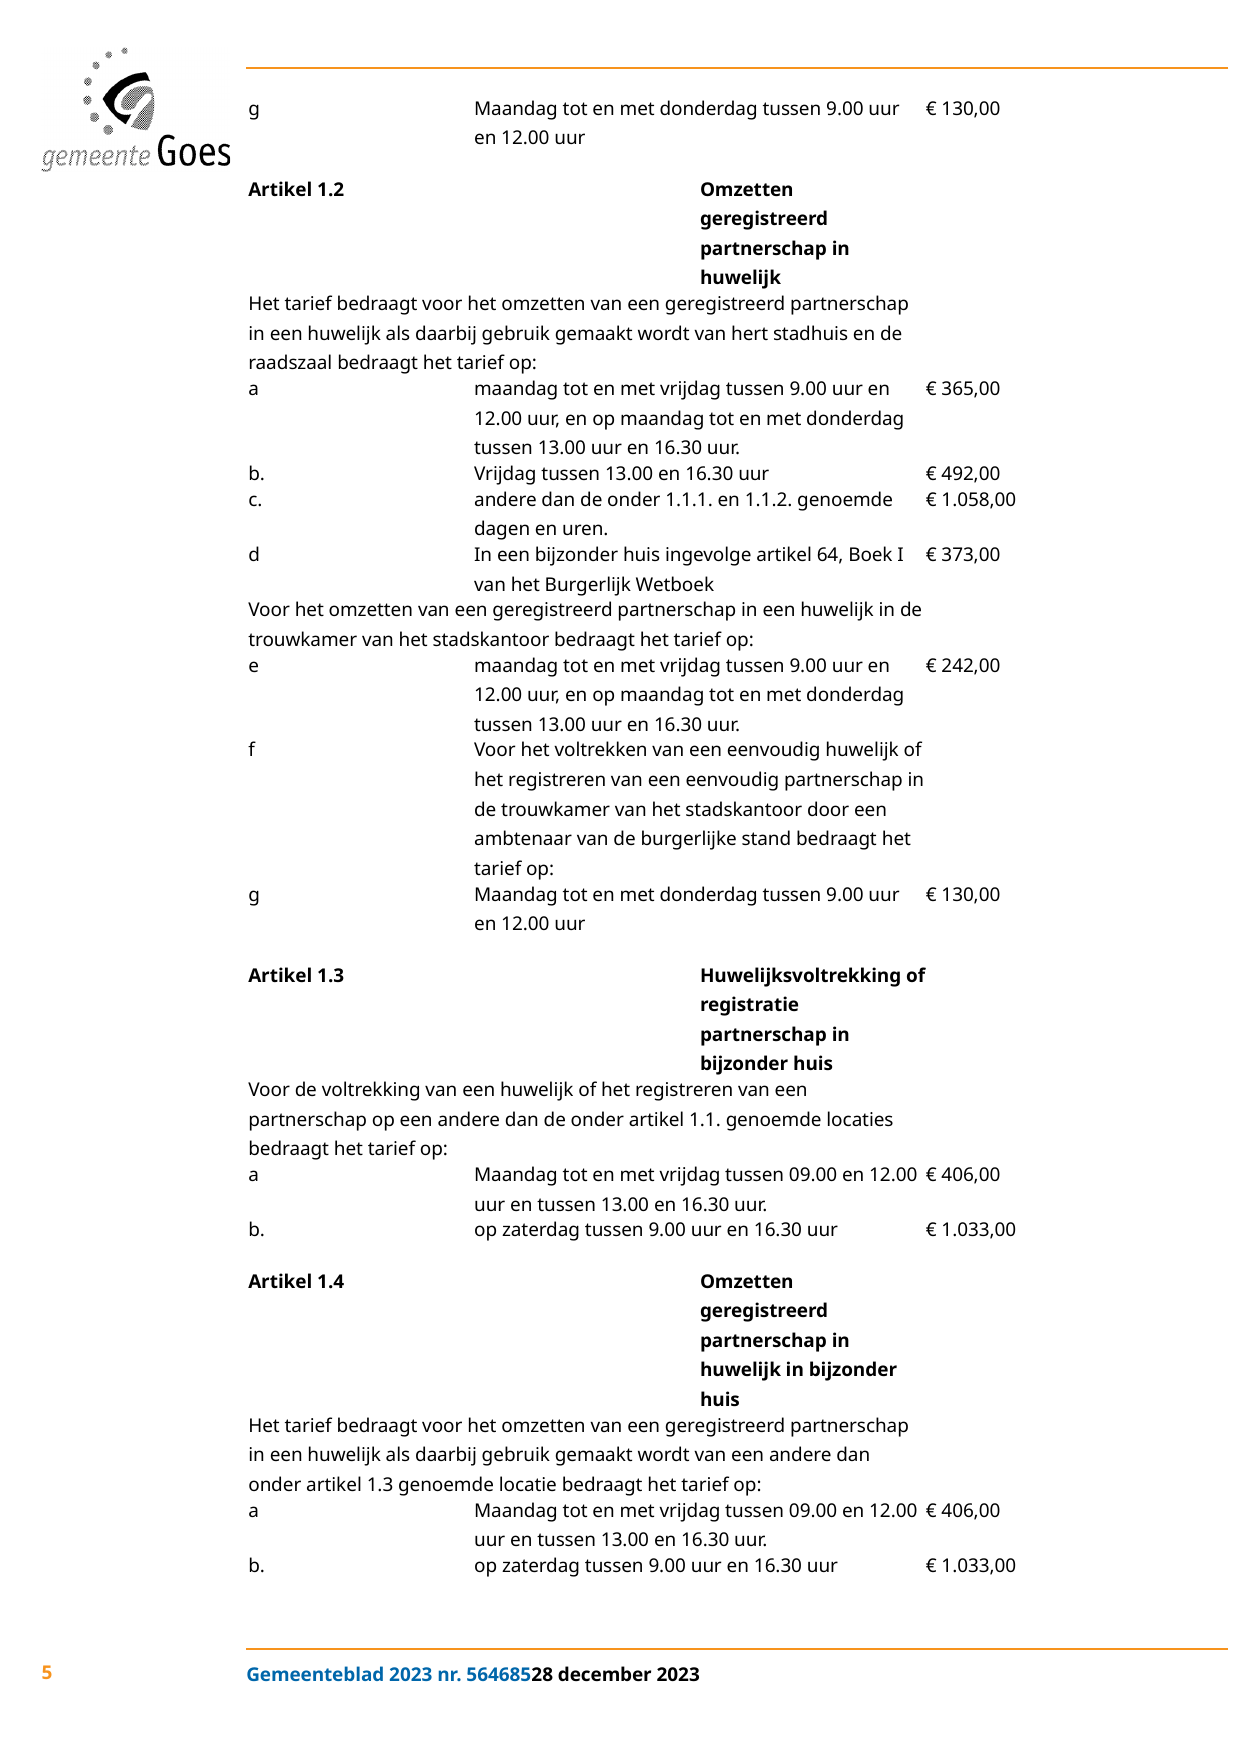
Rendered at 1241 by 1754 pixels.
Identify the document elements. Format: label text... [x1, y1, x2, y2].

table_cell [926, 1578, 1152, 1604]
table_cell g [248, 881, 474, 936]
picture [41, 47, 231, 172]
table_cell Huwelijksvoltrekking of registratie partnerschap in bijzonder huis [700, 962, 926, 1076]
table_cell a [248, 375, 474, 460]
table_cell f [248, 737, 474, 881]
table_cell € 406,00 [926, 1497, 1152, 1552]
table_cell [248, 150, 474, 176]
table_cell € 1.058,00 [926, 486, 1152, 541]
table_cell [248, 1242, 474, 1268]
table_cell Artikel 1.4 [248, 1268, 700, 1412]
table_cell b. [248, 1216, 474, 1242]
table_cell e [248, 652, 474, 737]
table_cell € 492,00 [926, 460, 1152, 486]
table_cell [700, 936, 926, 962]
table_cell € 373,00 [926, 541, 1152, 596]
table_cell d [248, 541, 474, 596]
table_cell Voor het voltrekken van een eenvoudig huwelijk of het registreren van een eenvoudig partnerschap in de trouwkamer van het stadskantoor door een ambtenaar van de burgerlijke stand bedraagt het tarief op: [474, 737, 926, 881]
table_cell [926, 936, 1152, 962]
table_cell [474, 1242, 700, 1268]
table_cell [926, 596, 1152, 652]
table_cell Voor de voltrekking van een huwelijk of het registreren van een partnerschap op een andere dan de onder artikel 1.1. genoemde locaties bedraagt het tarief op: [248, 1076, 926, 1161]
table_cell a [248, 1497, 474, 1552]
table_cell Maandag tot en met vrijdag tussen 09.00 en 12.00 uur en tussen 13.00 en 16.30 uur. [474, 1497, 926, 1552]
table_cell € 1.033,00 [926, 1216, 1152, 1242]
table_cell Omzetten geregistreerd partnerschap in huwelijk in bijzonder huis [700, 1268, 926, 1412]
table_cell [926, 1242, 1152, 1268]
table_cell andere dan de onder 1.1.1. en 1.1.2. genoemde dagen en uren. [474, 486, 926, 541]
table_cell c. [248, 486, 474, 541]
table_cell Maandag tot en met donderdag tussen 9.00 uur en 12.00 uur [474, 881, 926, 936]
table_cell maandag tot en met vrijdag tussen 9.00 uur en 12.00 uur, en op maandag tot en met donderdag tussen 13.00 uur en 16.30 uur. [474, 652, 926, 737]
table_cell Vrijdag tussen 13.00 en 16.30 uur [474, 460, 926, 486]
table_cell € 1.033,00 [926, 1552, 1152, 1578]
table_cell op zaterdag tussen 9.00 uur en 16.30 uur [474, 1552, 926, 1578]
table_cell [474, 150, 700, 176]
table_cell Artikel 1.2 [248, 176, 700, 290]
table_cell [700, 1242, 926, 1268]
table_cell Artikel 1.3 [248, 962, 700, 1076]
table_cell € 365,00 [926, 375, 1152, 460]
table_cell [248, 1578, 474, 1604]
table_cell b. [248, 460, 474, 486]
table_cell € 130,00 [926, 881, 1152, 936]
table_cell [926, 150, 1152, 176]
table_cell Maandag tot en met vrijdag tussen 09.00 en 12.00 uur en tussen 13.00 en 16.30 uur. [474, 1161, 926, 1216]
table_cell [926, 290, 1152, 375]
table_cell g [248, 95, 474, 150]
table_cell € 242,00 [926, 652, 1152, 737]
table_cell [926, 962, 1152, 1076]
table_cell Het tarief bedraagt voor het omzetten van een geregistreerd partnerschap in een huwelijk als daarbij gebruik gemaakt wordt van een andere dan onder artikel 1.3 genoemde locatie bedraagt het tarief op: [248, 1412, 926, 1497]
table_cell [700, 1578, 926, 1604]
table_cell [700, 150, 926, 176]
table_cell [926, 737, 1152, 881]
table_cell [926, 1076, 1152, 1161]
table_cell Voor het omzetten van een geregistreerd partnerschap in een huwelijk in de trouwkamer van het stadskantoor bedraagt het tarief op: [248, 596, 926, 652]
table_cell a [248, 1161, 474, 1216]
table_cell Omzetten geregistreerd partnerschap in huwelijk [700, 176, 926, 290]
table_cell b. [248, 1552, 474, 1578]
table_cell [248, 936, 474, 962]
table_cell Het tarief bedraagt voor het omzetten van een geregistreerd partnerschap in een huwelijk als daarbij gebruik gemaakt wordt van hert stadhuis en de raadszaal bedraagt het tarief op: [248, 290, 926, 375]
table_cell Maandag tot en met donderdag tussen 9.00 uur en 12.00 uur [474, 95, 926, 150]
table_cell [926, 176, 1152, 290]
table_cell maandag tot en met vrijdag tussen 9.00 uur en 12.00 uur, en op maandag tot en met donderdag tussen 13.00 uur en 16.30 uur. [474, 375, 926, 460]
table_cell In een bijzonder huis ingevolge artikel 64, Boek I van het Burgerlijk Wetboek [474, 541, 926, 596]
table_cell [926, 1412, 1152, 1497]
table_cell [474, 936, 700, 962]
table_cell op zaterdag tussen 9.00 uur en 16.30 uur [474, 1216, 926, 1242]
table_cell € 406,00 [926, 1161, 1152, 1216]
table_cell [926, 1268, 1152, 1412]
table_cell € 130,00 [926, 95, 1152, 150]
table_cell [474, 1578, 700, 1604]
